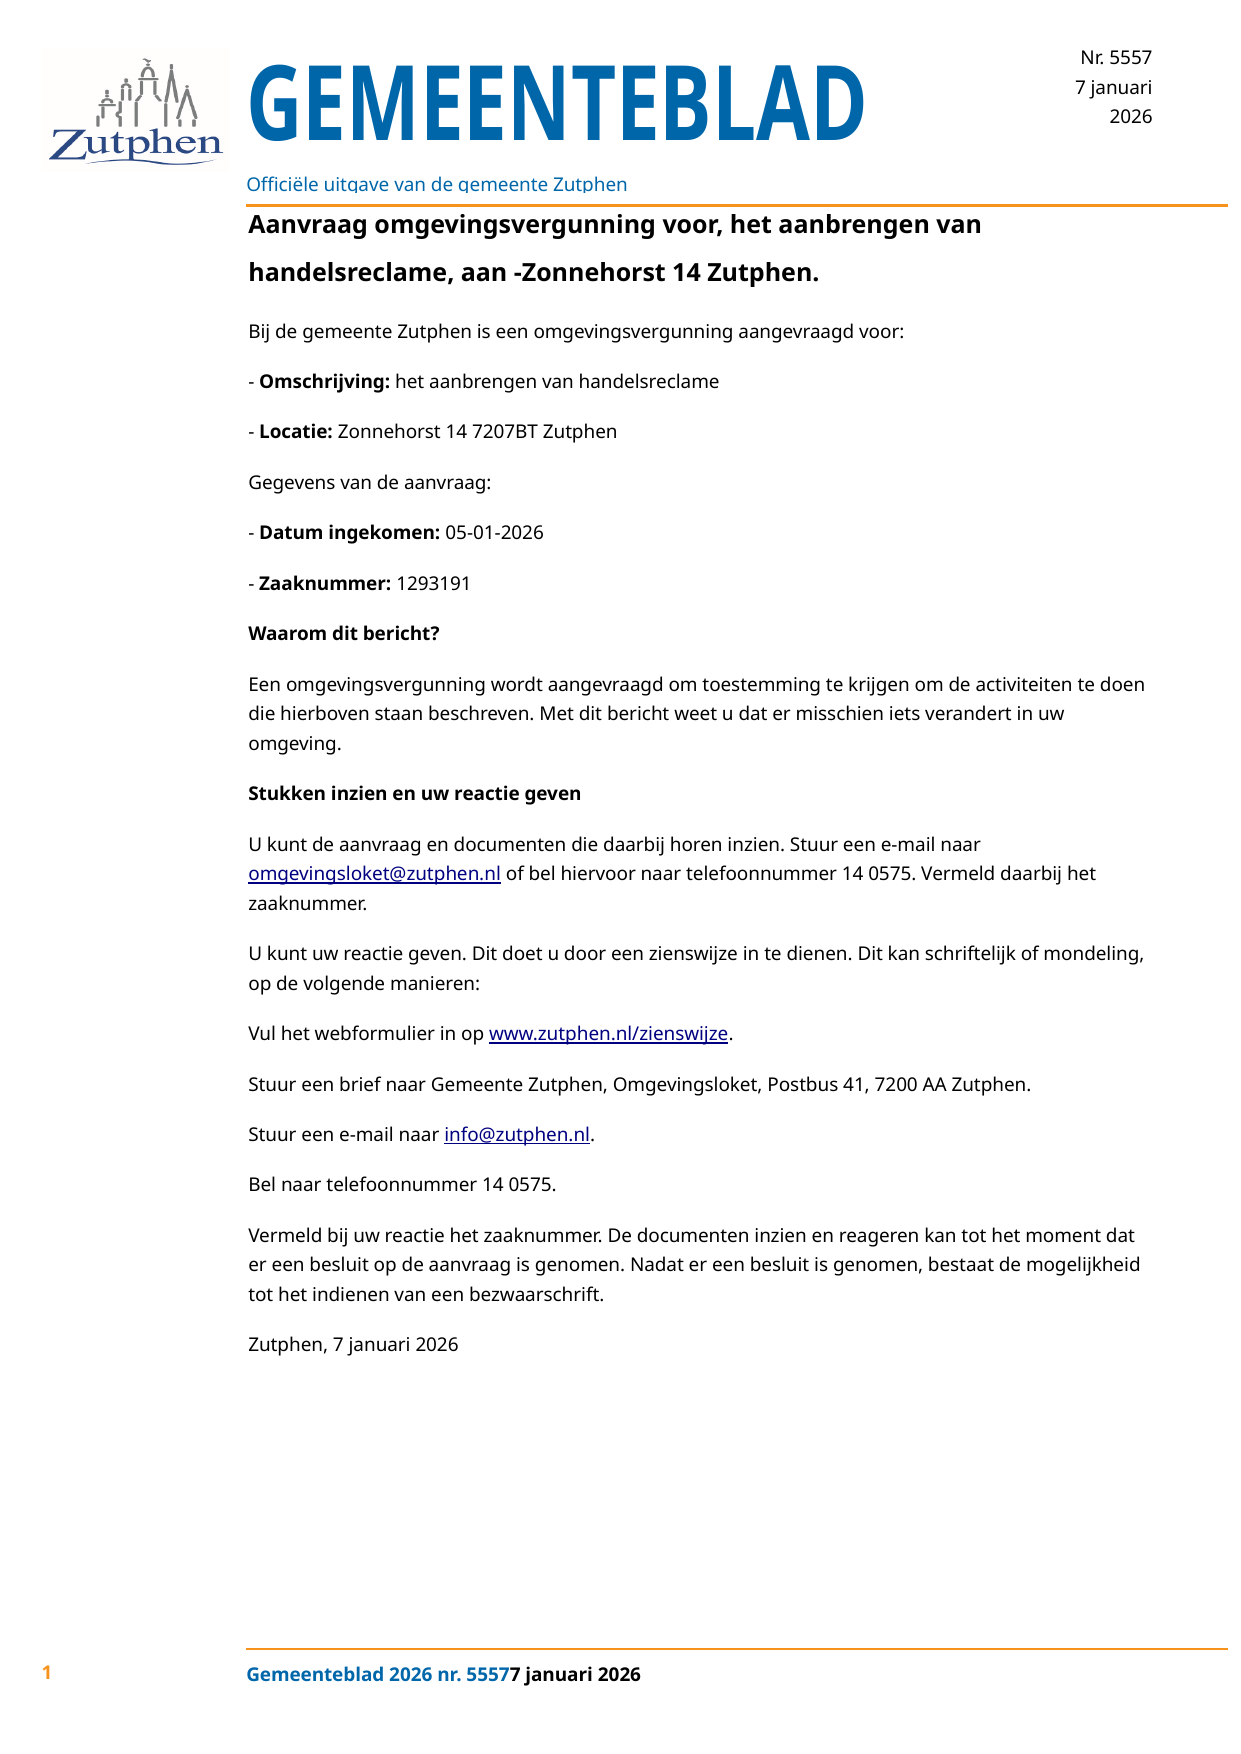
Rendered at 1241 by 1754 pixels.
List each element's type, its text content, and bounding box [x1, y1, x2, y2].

text - Zaaknummer: 1293191 [248, 570, 1152, 596]
text Stukken inzien en uw reactie geven [248, 780, 1152, 806]
text Vul het webformulier in op www.zutphen.nl/zienswijze. [248, 1020, 1152, 1046]
text - Omschrijving: het aanbrengen van handelsreclame [248, 368, 1152, 394]
text Gegevens van de aanvraag: [248, 469, 1152, 495]
text Bij de gemeente Zutphen is een omgevingsvergunning aangevraagd voor: [248, 318, 1152, 344]
text Zutphen, 7 januari 2026 [248, 1332, 1152, 1357]
text Een omgevingsvergunning wordt aangevraagd om toestemming te krijgen om de activiteiten te doen die hierboven staan beschreven. Met dit bericht weet u dat er misschien iets verandert in uw omgeving. [248, 671, 1152, 756]
text Vermeld bij uw reactie het zaaknummer. De documenten inzien en reageren kan tot het moment dat er een besluit op de aanvraag is genomen. Nadat er een besluit is genomen, bestaat de mogelijkheid tot het indienen van een bezwaarschrift. [248, 1222, 1152, 1307]
text - Locatie: Zonnehorst 14 7207BT Zutphen [248, 419, 1152, 444]
text Waarom dit bericht? [248, 620, 1152, 646]
text Bel naar telefoonnummer 14 0575. [248, 1172, 1152, 1197]
text Stuur een e-mail naar info@zutphen.nl. [248, 1121, 1152, 1147]
text - Datum ingekomen: 05-01-2026 [248, 519, 1152, 545]
text U kunt uw reactie geven. Dit doet u door een zienswijze in te dienen. Dit kan schriftelijk of mondeling, op de volgende manieren: [248, 940, 1152, 996]
text Aanvraag omgevingsvergunning voor, het aanbrengen van handelsreclame, aan -Zonnehorst 14 Zutphen. [248, 207, 1152, 288]
text Stuur een brief naar Gemeente Zutphen, Omgevingsloket, Postbus 41, 7200 AA Zutphen. [248, 1071, 1152, 1097]
picture [41, 47, 231, 172]
text U kunt de aanvraag en documenten die daarbij horen inzien. Stuur een e-mail naar omgevingsloket@zutphen.nl of bel hiervoor naar telefoonnummer 14 0575. Vermeld daarbij het zaaknummer. [248, 831, 1152, 916]
